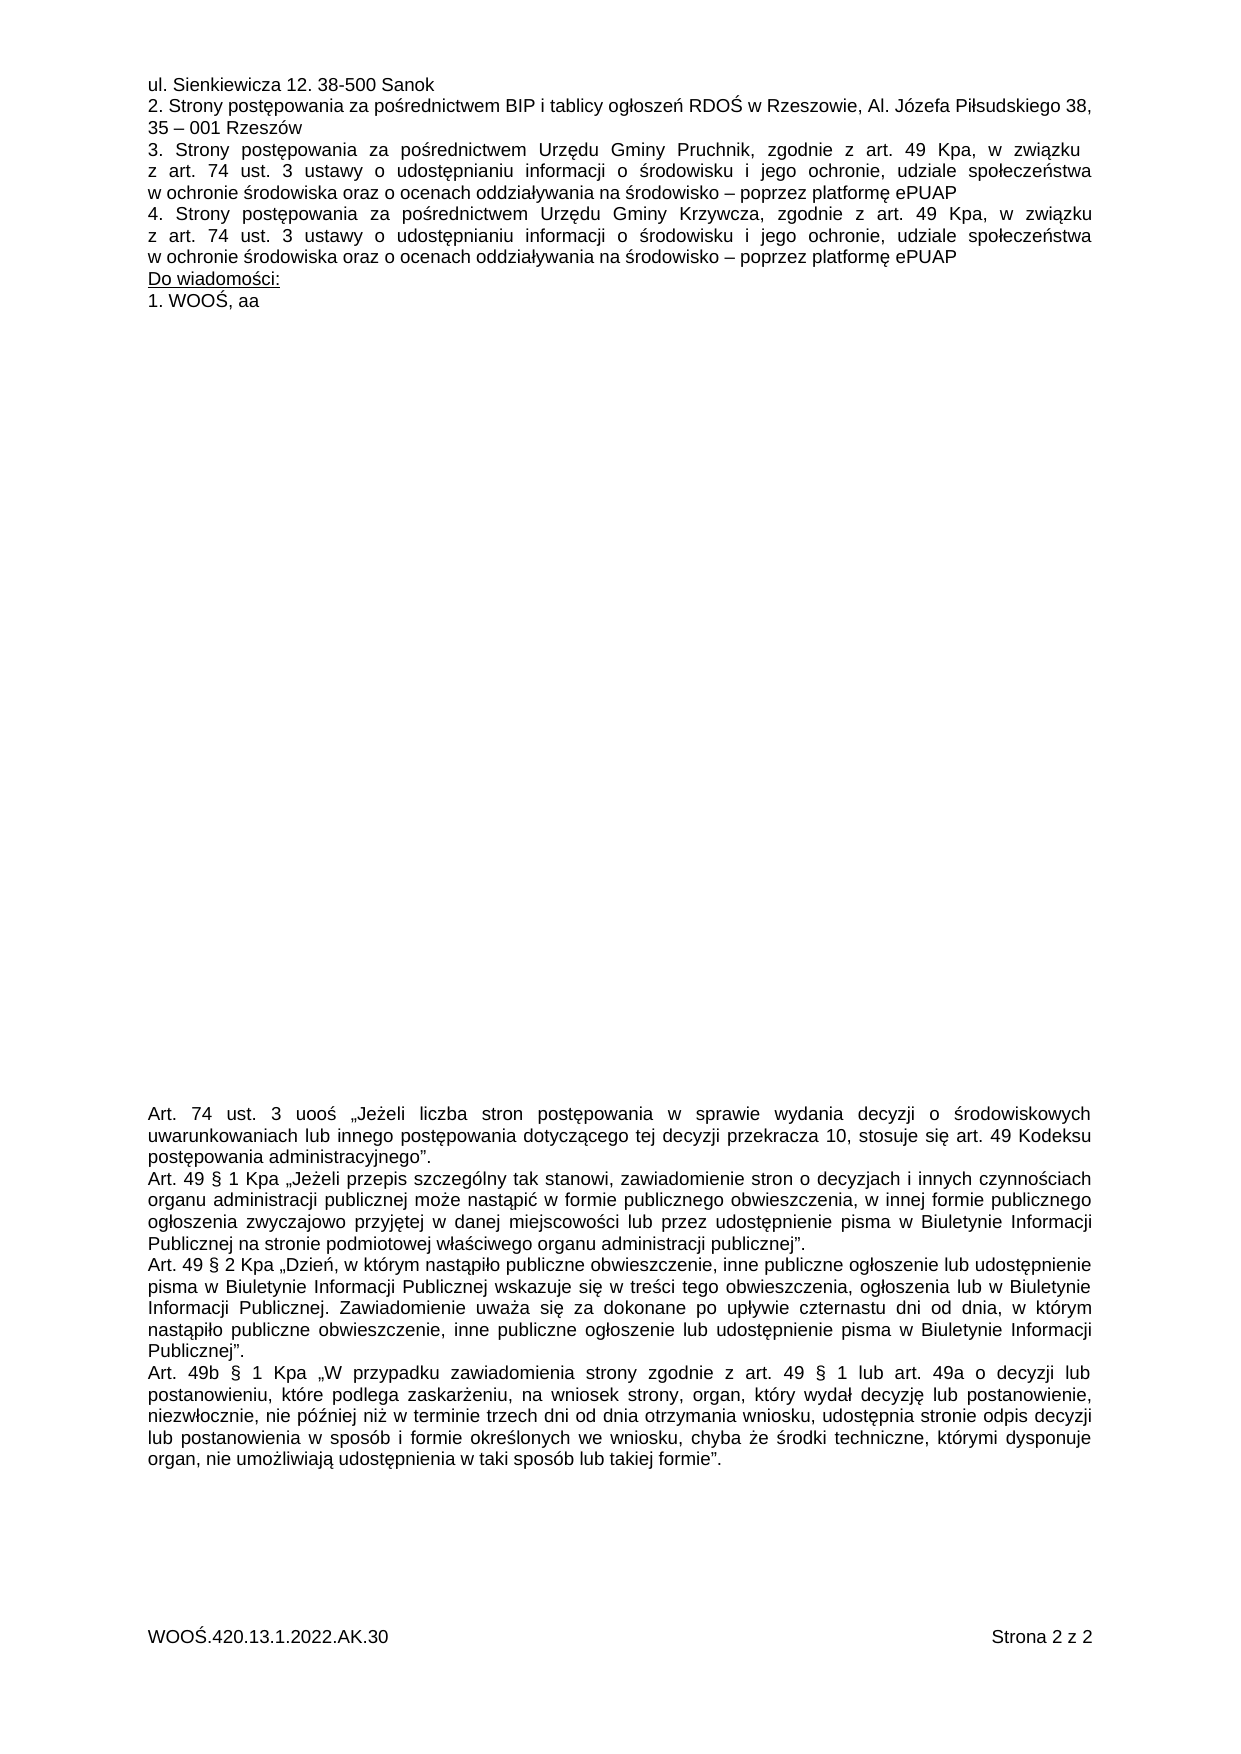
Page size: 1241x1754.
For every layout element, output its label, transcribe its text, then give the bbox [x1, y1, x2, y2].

text 4. Strony postępowania za pośrednictwem Urzędu Gminy Krzywcza, zgodnie z art. 49 Kpa, w związku z art. 74 ust. 3 ustawy o udostępnianiu informacji o środowisku i jego ochronie, udziale społeczeństwa w ochronie środowiska oraz o ocenach oddziaływania na środowisko – poprzez platformę ePUAP [148, 203, 1092, 268]
text Art. 49 § 2 Kpa „Dzień, w którym nastąpiło publiczne obwieszczenie, inne publiczne ogłoszenie lub udostępnienie pisma w Biuletynie Informacji Publicznej wskazuje się w treści tego obwieszczenia, ogłoszenia lub w Biuletynie Informacji Publicznej. Zawiadomienie uważa się za dokonane po upływie czternastu dni od dnia, w którym nastąpiło publiczne obwieszczenie, inne publiczne ogłoszenie lub udostępnienie pisma w Biuletynie Informacji Publicznej”. [148, 1254, 1092, 1362]
text 3. Strony postępowania za pośrednictwem Urzędu Gminy Pruchnik, zgodnie z art. 49 Kpa, w związku z art. 74 ust. 3 ustawy o udostępnianiu informacji o środowisku i jego ochronie, udziale społeczeństwa w ochronie środowiska oraz o ocenach oddziaływania na środowisko – poprzez platformę ePUAP [148, 138, 1092, 203]
text Art. 49 § 1 Kpa „Jeżeli przepis szczególny tak stanowi, zawiadomienie stron o decyzjach i innych czynnościach organu administracji publicznej może nastąpić w formie publicznego obwieszczenia, w innej formie publicznego ogłoszenia zwyczajowo przyjętej w danej miejscowości lub przez udostępnienie pisma w Biuletynie Informacji Publicznej na stronie podmiotowej właściwego organu administracji publicznej”. [148, 1168, 1092, 1254]
text 1. WOOŚ, aa [148, 289, 1092, 311]
text ul. Sienkiewicza 12. 38-500 Sanok [148, 74, 1092, 95]
text 2. Strony postępowania za pośrednictwem BIP i tablicy ogłoszeń RDOŚ w Rzeszowie, Al. Józefa Piłsudskiego 38, 35 – 001 Rzeszów [148, 95, 1092, 138]
text Art. 49b § 1 Kpa „W przypadku zawiadomienia strony zgodnie z art. 49 § 1 lub art. 49a o decyzji lub postanowieniu, które podlega zaskarżeniu, na wniosek strony, organ, który wydał decyzję lub postanowienie, niezwłocznie, nie później niż w terminie trzech dni od dnia otrzymania wniosku, udostępnia stronie odpis decyzji lub postanowienia w sposób i formie określonych we wniosku, chyba że środki techniczne, którymi dysponuje organ, nie umożliwiają udostępnienia w taki sposób lub takiej formie”. [148, 1362, 1092, 1469]
text Art. 74 ust. 3 uooś „Jeżeli liczba stron postępowania w sprawie wydania decyzji o środowiskowych uwarunkowaniach lub innego postępowania dotyczącego tej decyzji przekracza 10, stosuje się art. 49 Kodeksu postępowania administracyjnego”. [148, 1103, 1092, 1168]
text Do wiadomości: [148, 268, 1092, 289]
